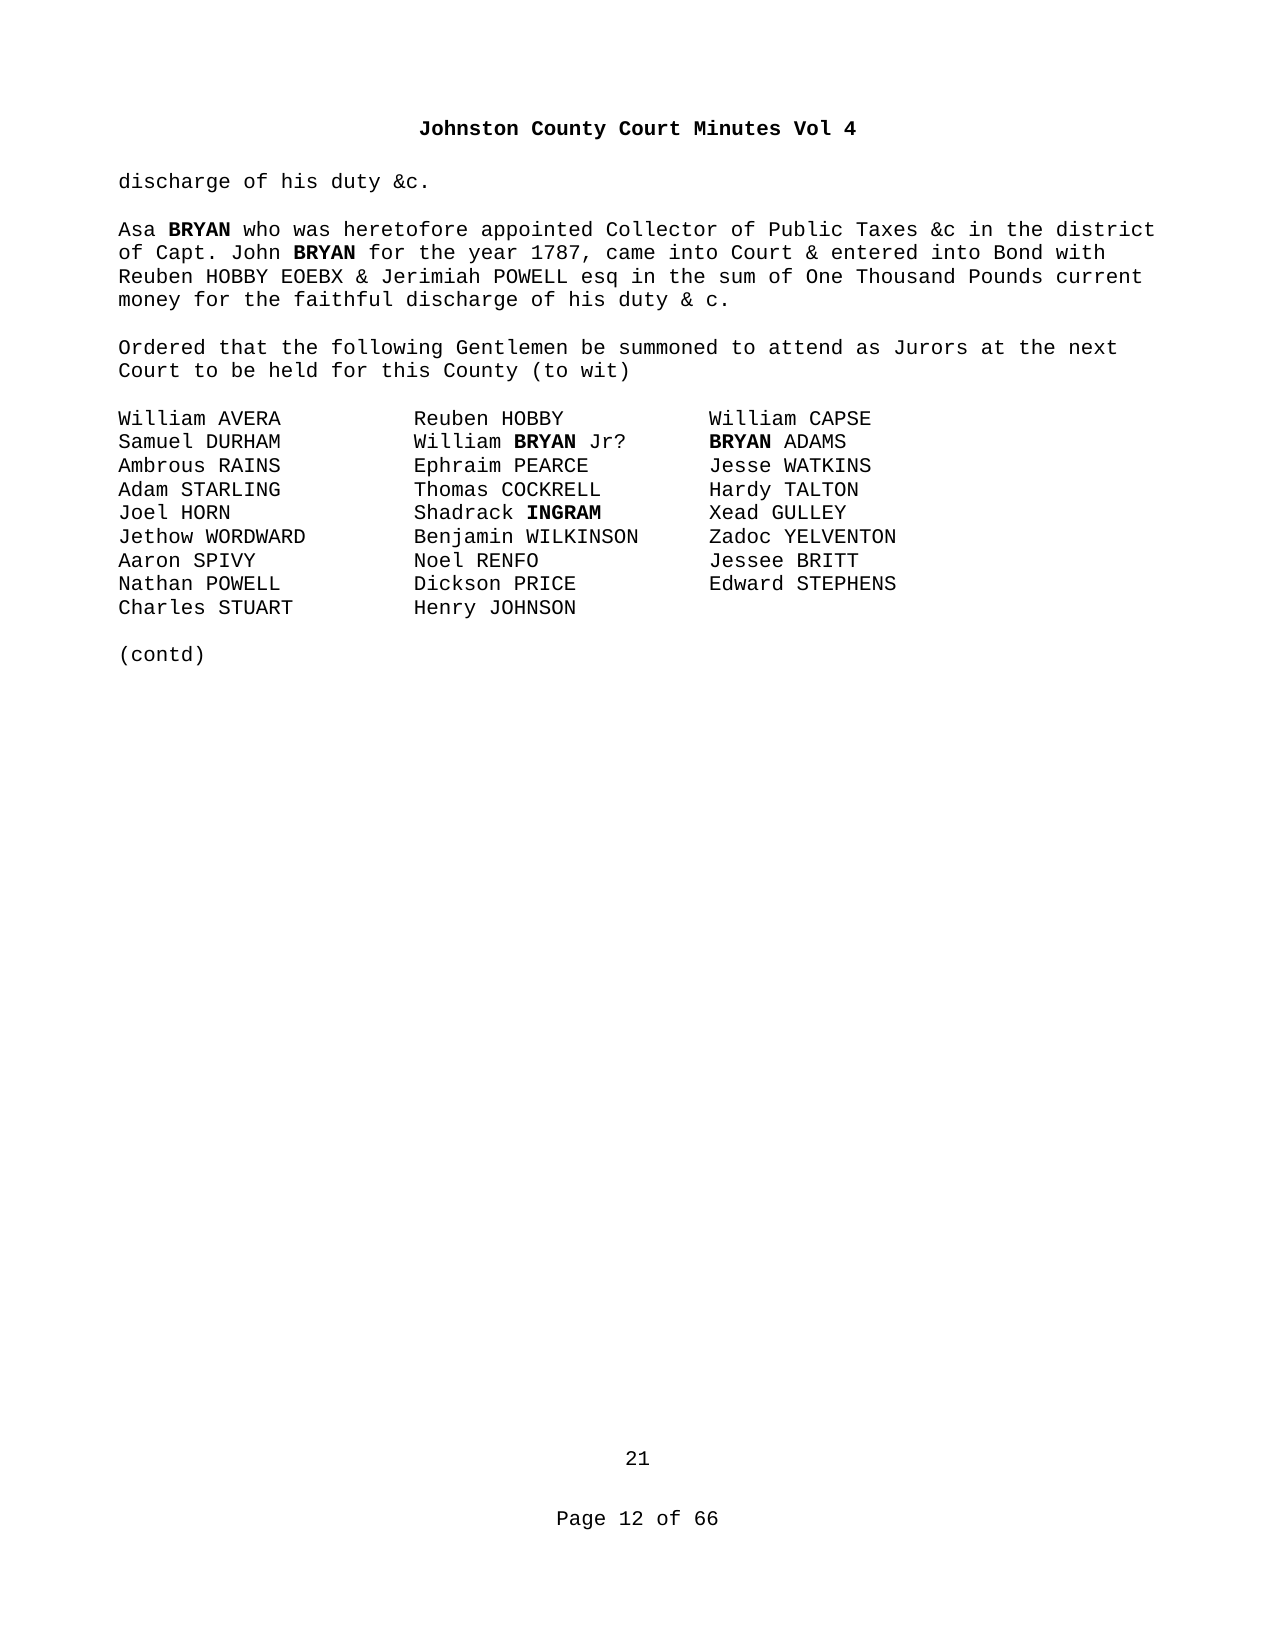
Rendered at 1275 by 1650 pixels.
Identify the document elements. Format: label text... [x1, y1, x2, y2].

text Jethow WORDWARD Benjamin WILKINSON Zadoc YELVENTON [118, 526, 1157, 549]
text William AVERA Reuben HOBBY William CAPSE [118, 408, 1157, 431]
text Aaron SPIVY Noel RENFO Jessee BRITT [118, 549, 1157, 573]
text money for the faithful discharge of his duty & c. [118, 289, 1157, 313]
text Ordered that the following Gentlemen be summoned to attend as Jurors at the next Court to be held for this County (to wit) [118, 337, 1157, 384]
text Charles STUART Henry JOHNSON [118, 597, 1157, 621]
text Ambrous RAINS Ephraim PEARCE Jesse WATKINS [118, 455, 1157, 479]
text Joel HORN Shadrack INGRAM Xead GULLEY [118, 502, 1157, 526]
text Nathan POWELL Dickson PRICE Edward STEPHENS [118, 573, 1157, 597]
text (contd) [118, 644, 1157, 668]
text Reuben HOBBY EOEBX & Jerimiah POWELL esq in the sum of One Thousand Pounds current [118, 266, 1157, 289]
text 21 [118, 1448, 1157, 1472]
text Samuel DURHAM William BRYAN Jr? BRYAN ADAMS [118, 431, 1157, 455]
text of Capt. John BRYAN for the year 1787, came into Court & entered into Bond with [118, 242, 1157, 266]
text Adam STARLING Thomas COCKRELL Hardy TALTON [118, 479, 1157, 502]
text discharge of his duty &c. [118, 171, 1157, 195]
text Asa BRYAN who was heretofore appointed Collector of Public Taxes &c in the district [118, 218, 1157, 242]
